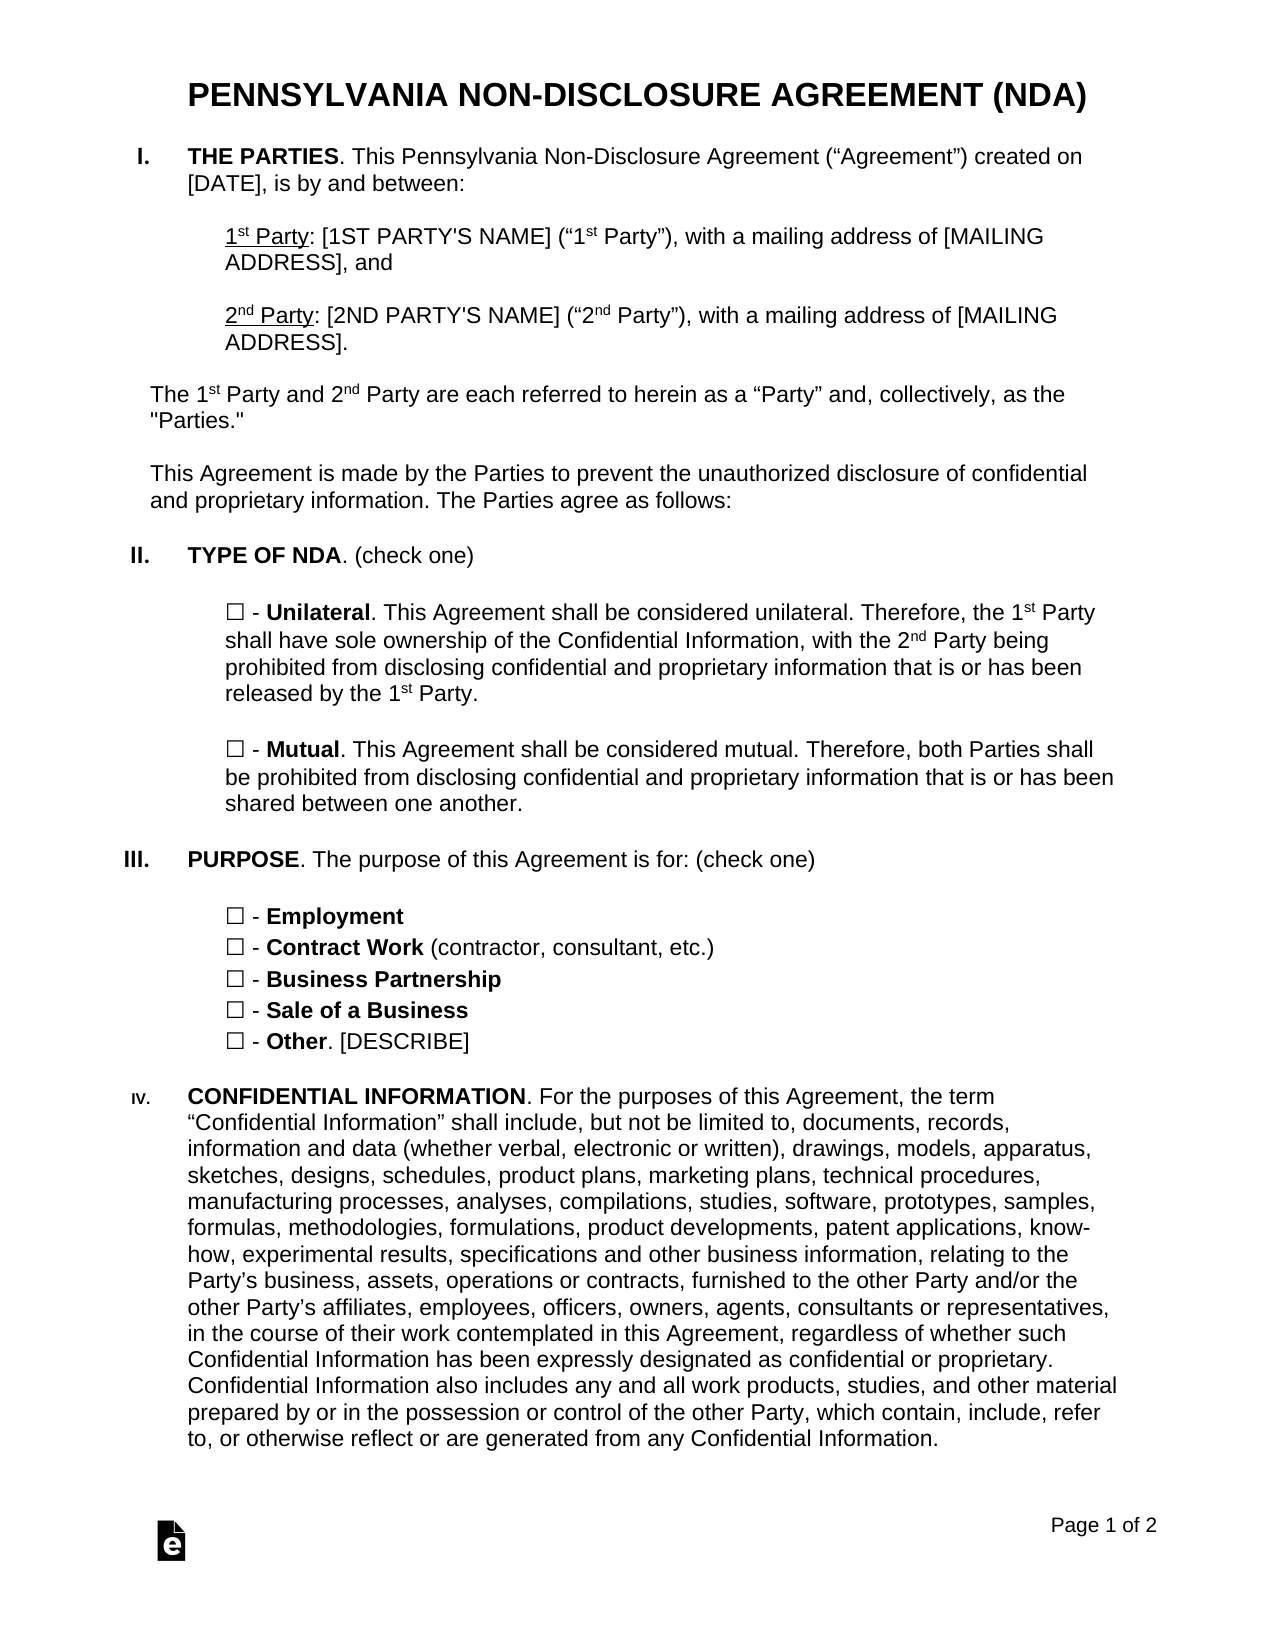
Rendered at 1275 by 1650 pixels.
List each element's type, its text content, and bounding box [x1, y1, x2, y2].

list THE PARTIES. This Pennsylvania Non-Disclosure Agreement (“Agreement”) created on [DATE], is by and between: [150, 140, 1125, 197]
text ☐ - Business Partnership [225, 962, 1125, 994]
text 1st Party: [1ST PARTY'S NAME] (“1st Party”), with a mailing address of [MAILING ADDRESS], and [225, 223, 1125, 276]
text ☐ - Employment [225, 900, 1125, 931]
text The 1st Party and 2nd Party are each referred to herein as a “Party” and, collectively, as the "Parties." [150, 381, 1125, 434]
text This Agreement is made by the Parties to prevent the unauthorized disclosure of confidential and proprietary information. The Parties agree as follows: [150, 460, 1125, 513]
text ☐ - Mutual. This Agreement shall be considered mutual. Therefore, both Parties shall be prohibited from disclosing confidential and proprietary information that is or has been shared between one another. [225, 733, 1125, 817]
text PENNSYLVANIA NON-DISCLOSURE AGREEMENT (NDA) [150, 75, 1125, 113]
text ☐ - Sale of a Business [225, 994, 1125, 1025]
list TYPE OF NDA. (check one) [150, 539, 1125, 570]
text 2nd Party: [2ND PARTY'S NAME] (“2nd Party”), with a mailing address of [MAILING ADDRESS]. [225, 302, 1125, 355]
list PURPOSE. The purpose of this Agreement is for: (check one) [150, 843, 1125, 874]
text ☐ - Contract Work (contractor, consultant, etc.) [225, 931, 1125, 962]
text ☐ - Other. [DESCRIBE] [225, 1025, 1125, 1056]
list CONFIDENTIAL INFORMATION. For the purposes of this Agreement, the term “Confidential Information” shall include, but not be limited to, documents, records, information and data (whether verbal, electronic or written), drawings, models, apparatus, sketches, designs, schedules, product plans, marketing plans, technical procedures, manufacturing processes, analyses, compilations, studies, software, prototypes, samples, formulas, methodologies, formulations, product developments, patent applications, know-how, experimental results, specifications and other business information, relating to the Party’s business, assets, operations or contracts, furnished to the other Party and/or the other Party’s affiliates, employees, officers, owners, agents, consultants or representatives, in the course of their work contemplated in this Agreement, regardless of whether such Confidential Information has been expressly designated as confidential or proprietary. Confidential Information also includes any and all work products, studies, and other material prepared by or in the possession or control of the other Party, which contain, include, refer to, or otherwise reflect or are generated from any Confidential Information. [150, 1083, 1125, 1452]
text ☐ - Unilateral. This Agreement shall be considered unilateral. Therefore, the 1st Party shall have sole ownership of the Confidential Information, with the 2nd Party being prohibited from disclosing confidential and proprietary information that is or has been released by the 1st Party. [225, 596, 1125, 706]
